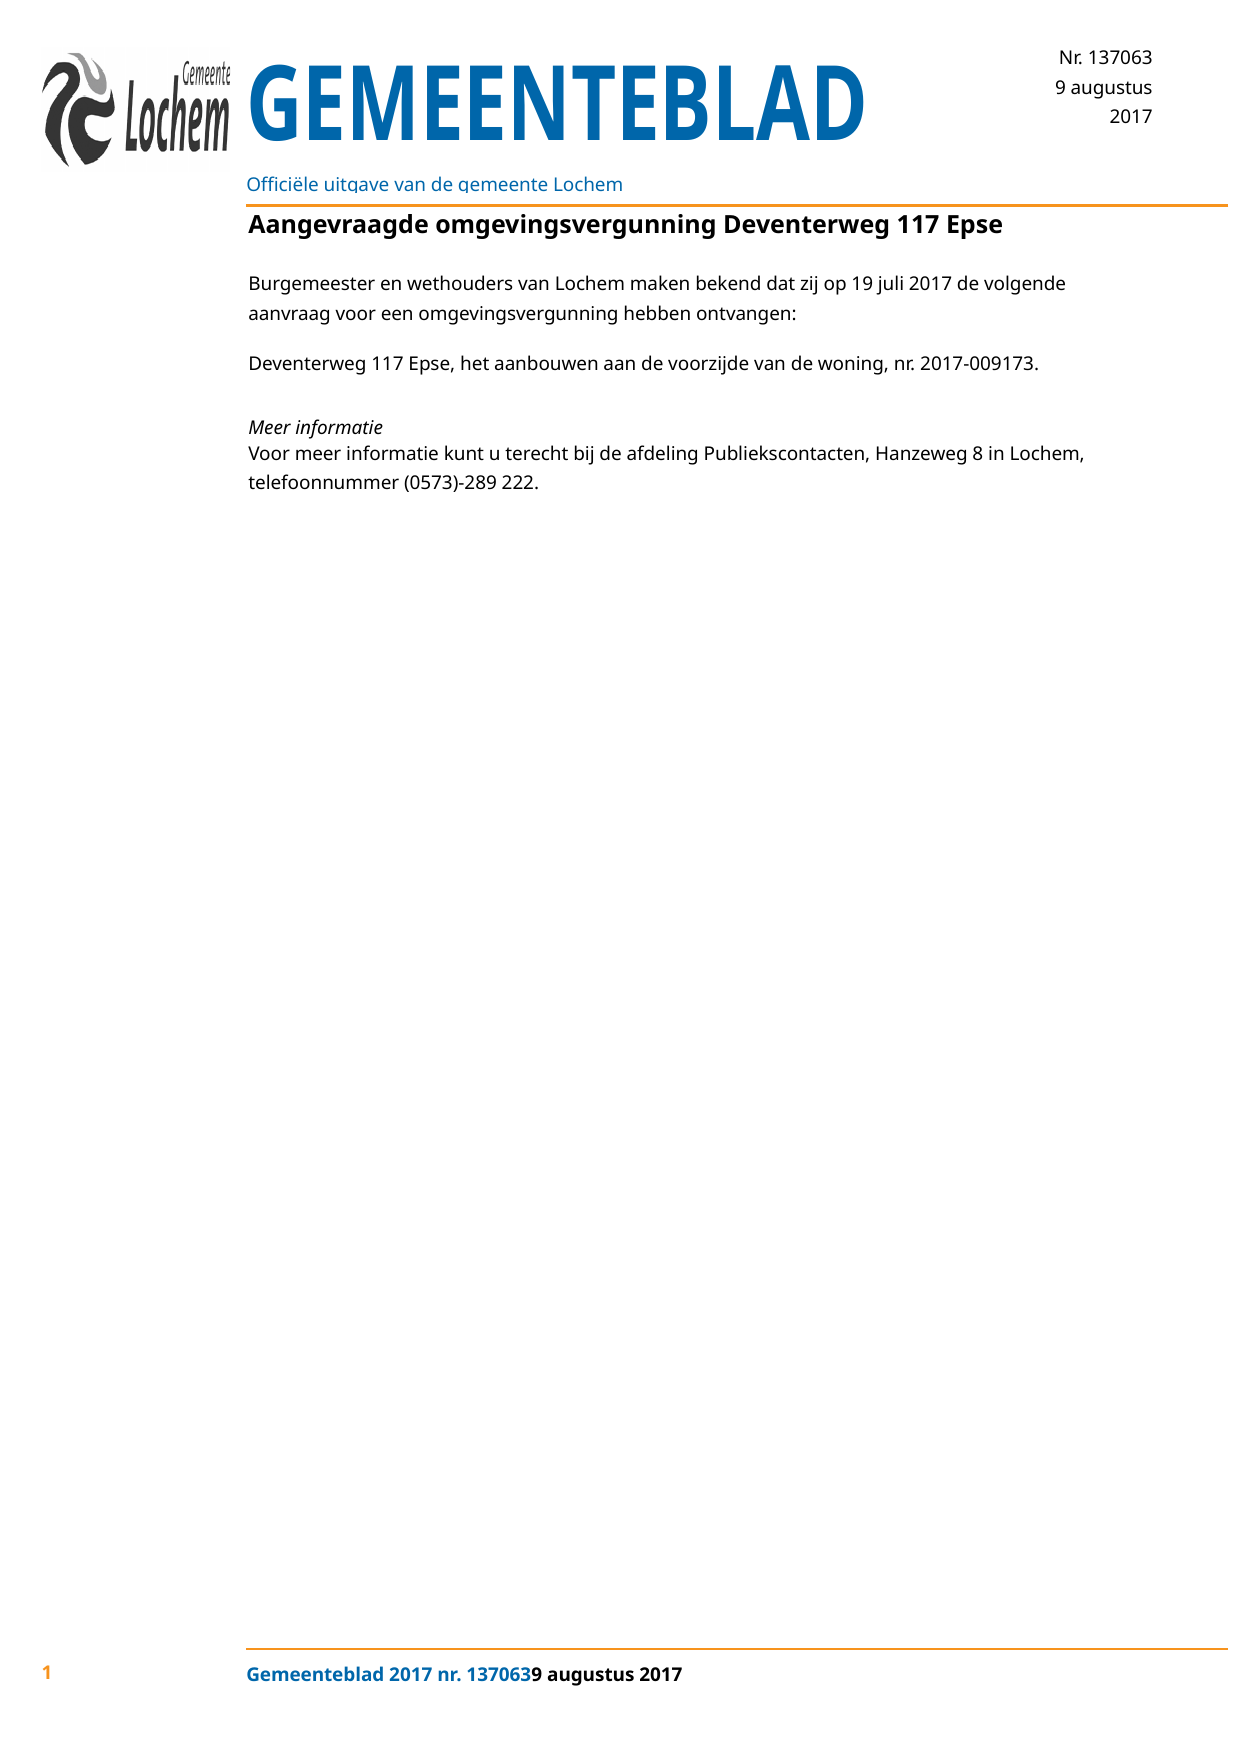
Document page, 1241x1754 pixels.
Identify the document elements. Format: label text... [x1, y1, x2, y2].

text Burgemeester en wethouders van Lochem maken bekend dat zij op 19 juli 2017 de volgende aanvraag voor een omgevingsvergunning hebben ontvangen: [248, 270, 1152, 326]
text Deventerweg 117 Epse, het aanbouwen aan de voorzijde van de woning, nr. 2017-009173. [248, 350, 1152, 376]
text Meer informatie [248, 414, 1152, 440]
text Voor meer informatie kunt u terecht bij de afdeling Publiekscontacten, Hanzeweg 8 in Lochem, telefoonnummer (0573)-289 222. [248, 440, 1152, 495]
text Aangevraagde omgevingsvergunning Deventerweg 117 Epse [248, 207, 1152, 241]
picture [41, 47, 231, 172]
